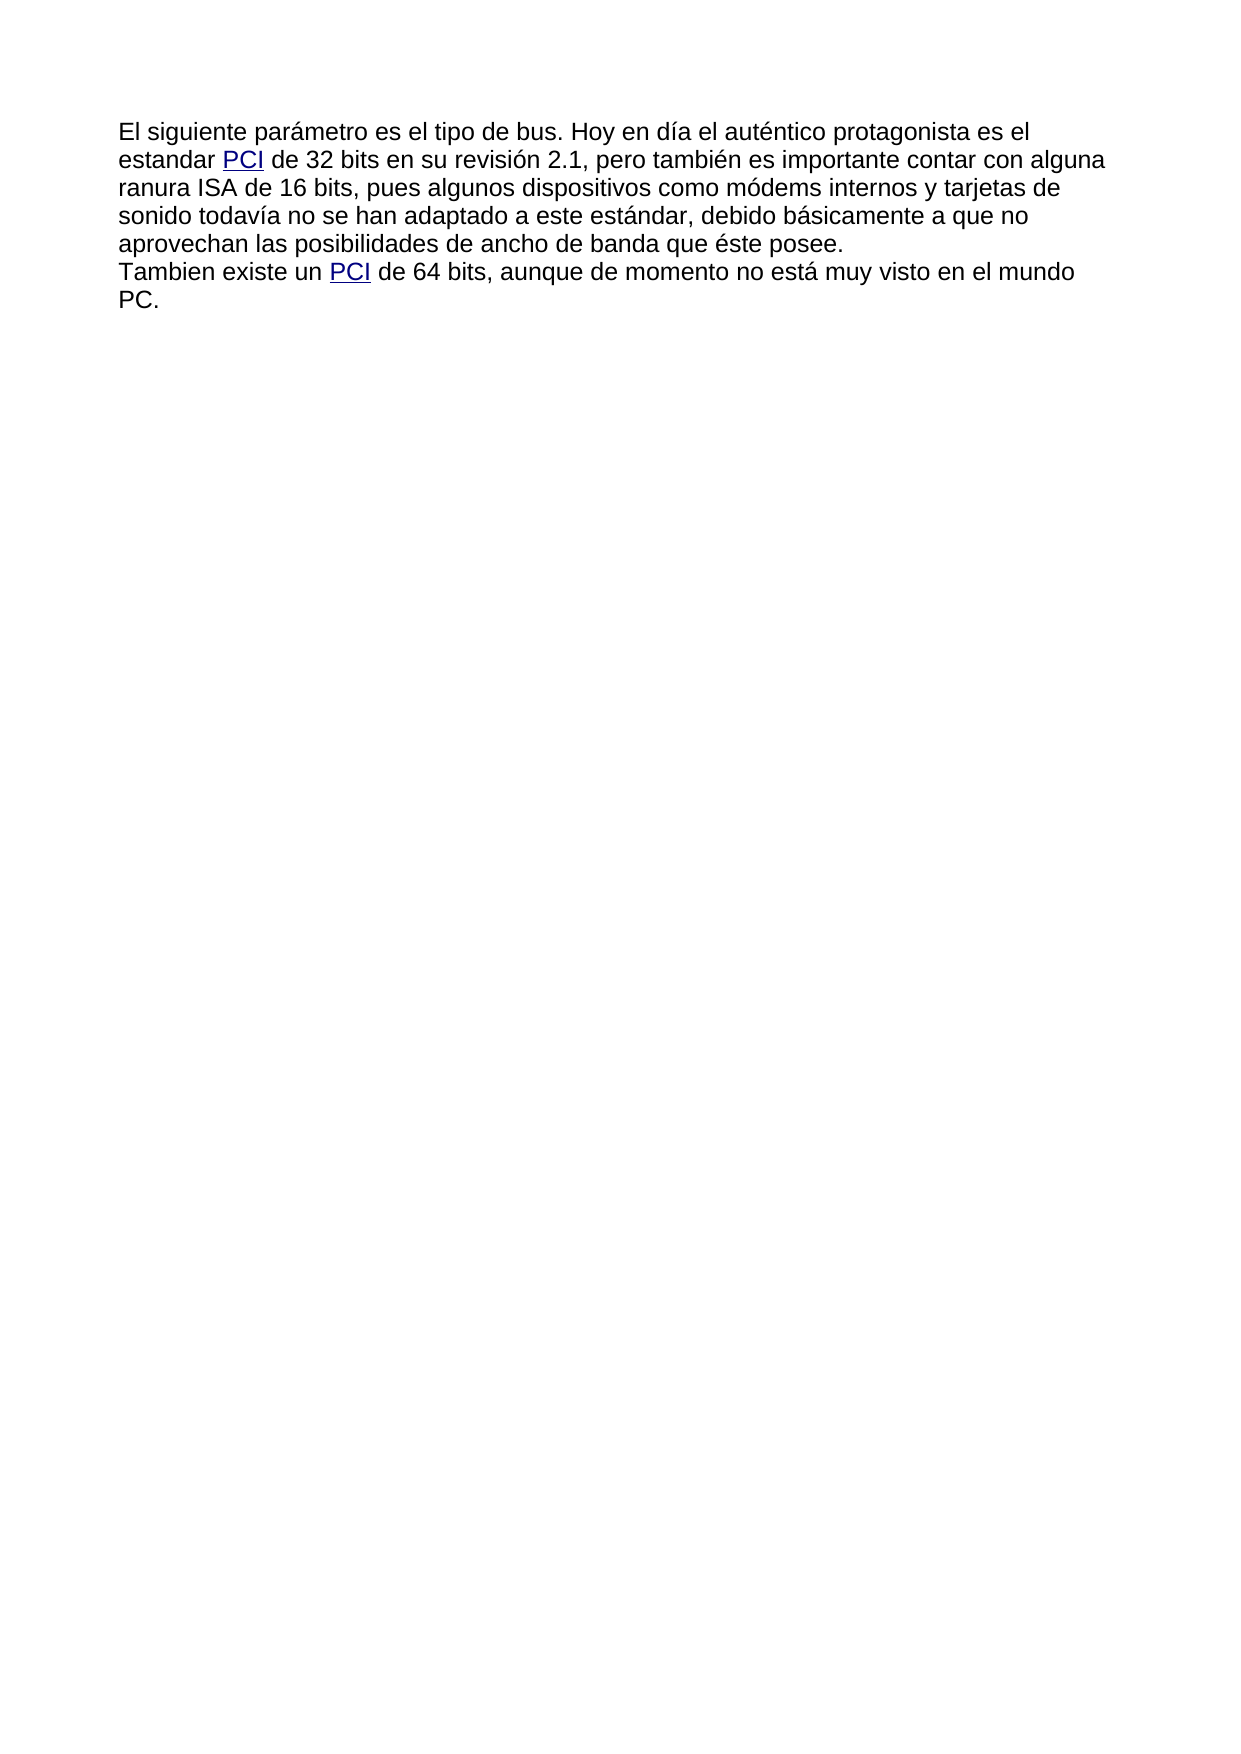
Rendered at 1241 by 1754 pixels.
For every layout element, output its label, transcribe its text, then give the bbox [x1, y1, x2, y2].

text El siguiente parámetro es el tipo de bus. Hoy en día el auténtico protagonista es el estandar PCI de 32 bits en su revisión 2.1, pero también es importante contar con alguna ranura ISA de 16 bits, pues algunos dispositivos como módems internos y tarjetas de sonido todavía no se han adaptado a este estándar, debido básicamente a que no aprovechan las posibilidades de ancho de banda que éste posee. Tambien existe un PCI de 64 bits, aunque de momento no está muy visto en el mundo PC. [118, 118, 1122, 313]
